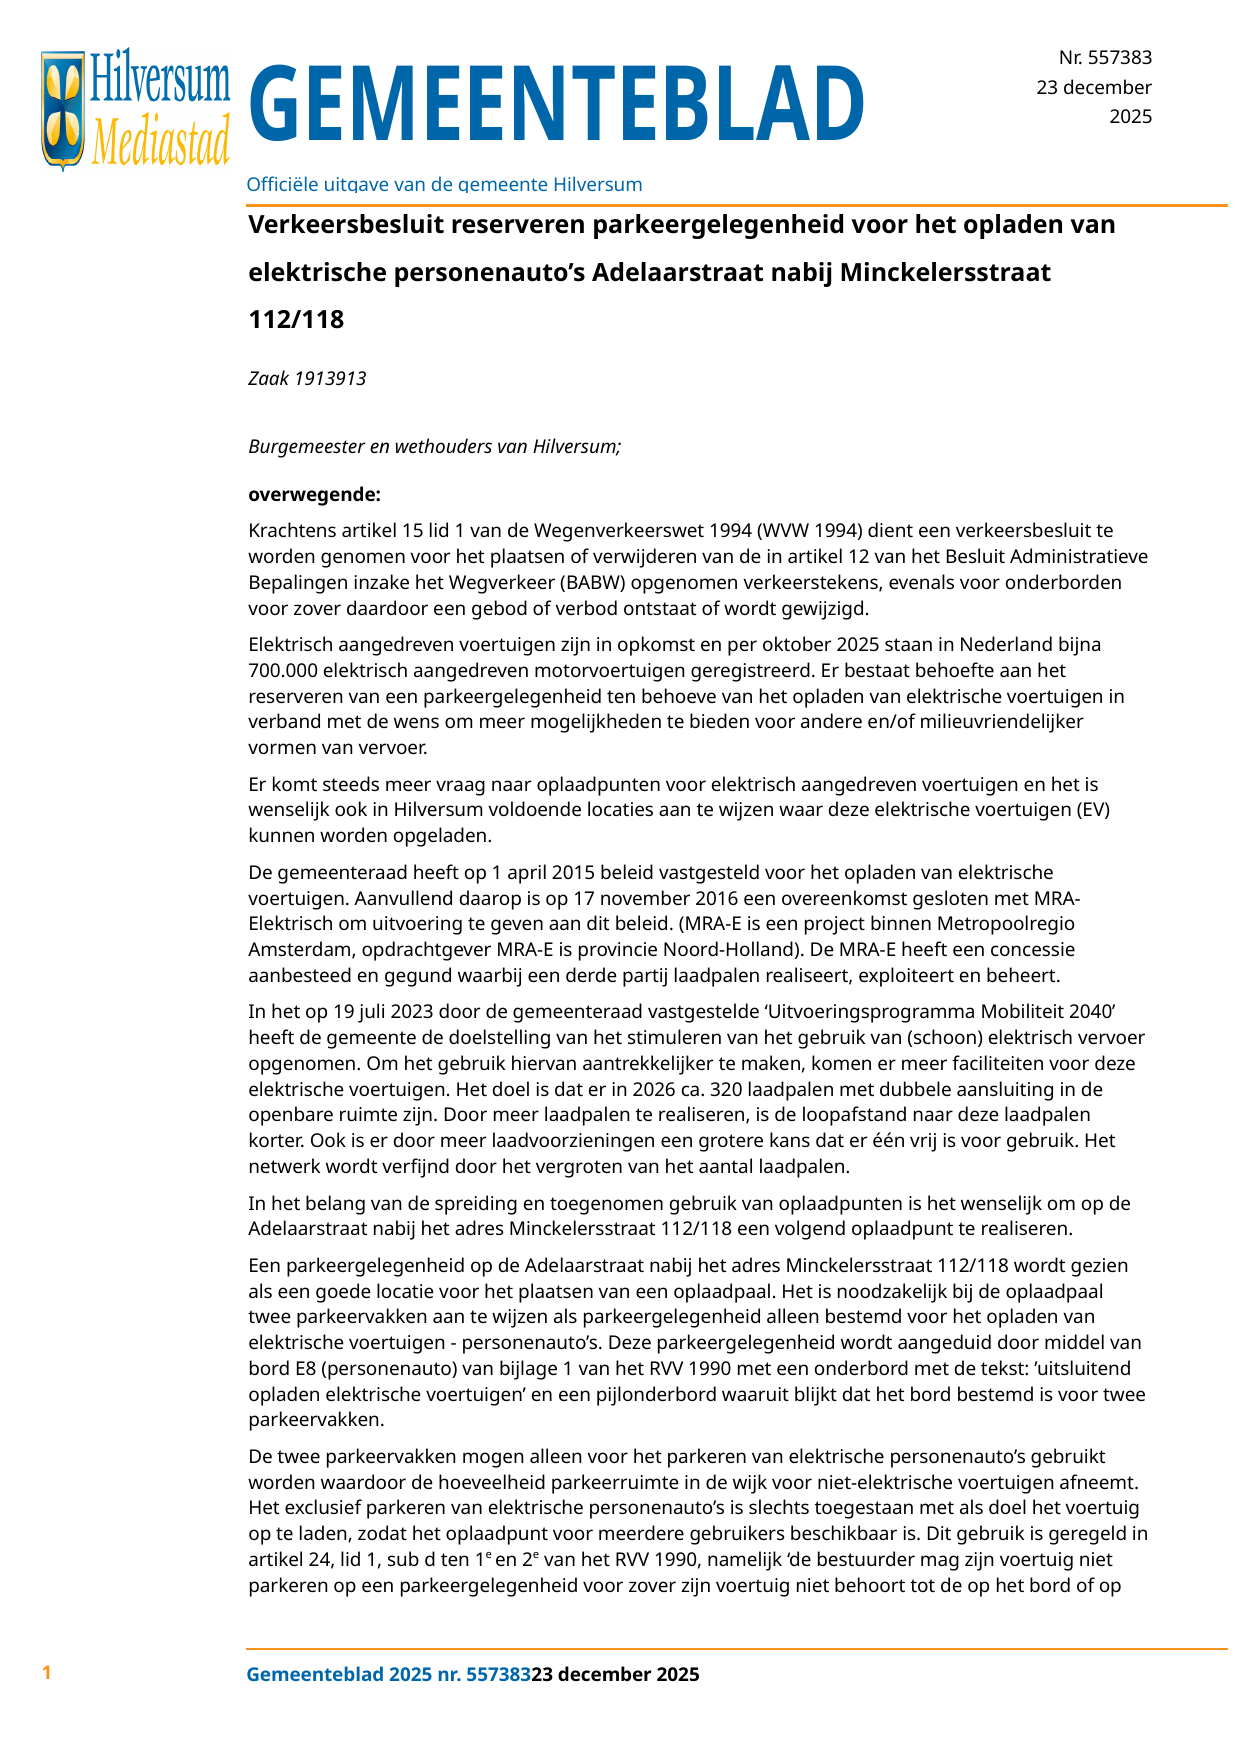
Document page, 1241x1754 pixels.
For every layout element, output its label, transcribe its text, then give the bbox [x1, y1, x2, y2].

text In het belang van de spreiding en toegenomen gebruik van oplaadpunten is het wenselijk om op de Adelaarstraat nabij het adres Minckelersstraat 112/118 een volgend oplaadpunt te realiseren. [248, 1190, 1152, 1241]
text overwegende: [248, 481, 1152, 507]
text Zaak 1913913 [248, 366, 1152, 391]
picture [41, 47, 231, 172]
text Er komt steeds meer vraag naar oplaadpunten voor elektrisch aangedreven voertuigen en het is wenselijk ook in Hilversum voldoende locaties aan te wijzen waar deze elektrische voertuigen (EV) kunnen worden opgeladen. [248, 771, 1152, 848]
text Elektrisch aangedreven voertuigen zijn in opkomst en per oktober 2025 staan in Nederland bijna 700.000 elektrisch aangedreven motorvoertuigen geregistreerd. Er bestaat behoefte aan het reserveren van een parkeergelegenheid ten behoeve van het opladen van elektrische voertuigen in verband met de wens om meer mogelijkheden te bieden voor andere en/of milieuvriendelijker vormen van vervoer. [248, 631, 1152, 760]
text Burgemeester en wethouders van Hilversum; [248, 433, 1152, 459]
text De twee parkeervakken mogen alleen voor het parkeren van elektrische personenauto’s gebruikt worden waardoor de hoeveelheid parkeerruimte in de wijk voor niet-elektrische voertuigen afneemt. Het exclusief parkeren van elektrische personenauto’s is slechts toegestaan met als doel het voertuig op te laden, zodat het oplaadpunt voor meerdere gebruikers beschikbaar is. Dit gebruik is geregeld in artikel 24, lid 1, sub d ten 1e en 2e van het RVV 1990, namelijk ‘de bestuurder mag zijn voertuig niet parkeren op een parkeergelegenheid voor zover zijn voertuig niet behoort tot de op het bord of op [248, 1443, 1152, 1597]
text Een parkeergelegenheid op de Adelaarstraat nabij het adres Minckelersstraat 112/118 wordt gezien als een goede locatie voor het plaatsen van een oplaadpaal. Het is noodzakelijk bij de oplaadpaal twee parkeervakken aan te wijzen als parkeergelegenheid alleen bestemd voor het opladen van elektrische voertuigen - personenauto’s. Deze parkeergelegenheid wordt aangeduid door middel van bord E8 (personenauto) van bijlage 1 van het RVV 1990 met een onderbord met de tekst: ’uitsluitend opladen elektrische voertuigen’ en een pijlonderbord waaruit blijkt dat het bord bestemd is voor twee parkeervakken. [248, 1252, 1152, 1432]
text Verkeersbesluit reserveren parkeergelegenheid voor het opladen van elektrische personenauto’s Adelaarstraat nabij Minckelersstraat 112/118 [248, 207, 1152, 336]
text In het op 19 juli 2023 door de gemeenteraad vastgestelde ‘Uitvoeringsprogramma Mobiliteit 2040’ heeft de gemeente de doelstelling van het stimuleren van het gebruik van (schoon) elektrisch vervoer opgenomen. Om het gebruik hiervan aantrekkelijker te maken, komen er meer faciliteiten voor deze elektrische voertuigen. Het doel is dat er in 2026 ca. 320 laadpalen met dubbele aansluiting in de openbare ruimte zijn. Door meer laadpalen te realiseren, is de loopafstand naar deze laadpalen korter. Ook is er door meer laadvoorzieningen een grotere kans dat er één vrij is voor gebruik. Het netwerk wordt verfijnd door het vergroten van het aantal laadpalen. [248, 999, 1152, 1179]
text De gemeenteraad heeft op 1 april 2015 beleid vastgesteld voor het opladen van elektrische voertuigen. Aanvullend daarop is op 17 november 2016 een overeenkomst gesloten met MRA-Elektrisch om uitvoering te geven aan dit beleid. (MRA-E is een project binnen Metropoolregio Amsterdam, opdrachtgever MRA-E is provincie Noord-Holland). De MRA-E heeft een concessie aanbesteed en gegund waarbij een derde partij laadpalen realiseert, exploiteert en beheert. [248, 859, 1152, 988]
text Krachtens artikel 15 lid 1 van de Wegenverkeerswet 1994 (WVW 1994) dient een verkeersbesluit te worden genomen voor het plaatsen of verwijderen van de in artikel 12 van het Besluit Administratieve Bepalingen inzake het Wegverkeer (BABW) opgenomen verkeerstekens, evenals voor onderborden voor zover daardoor een gebod of verbod ontstaat of wordt gewijzigd. [248, 517, 1152, 620]
